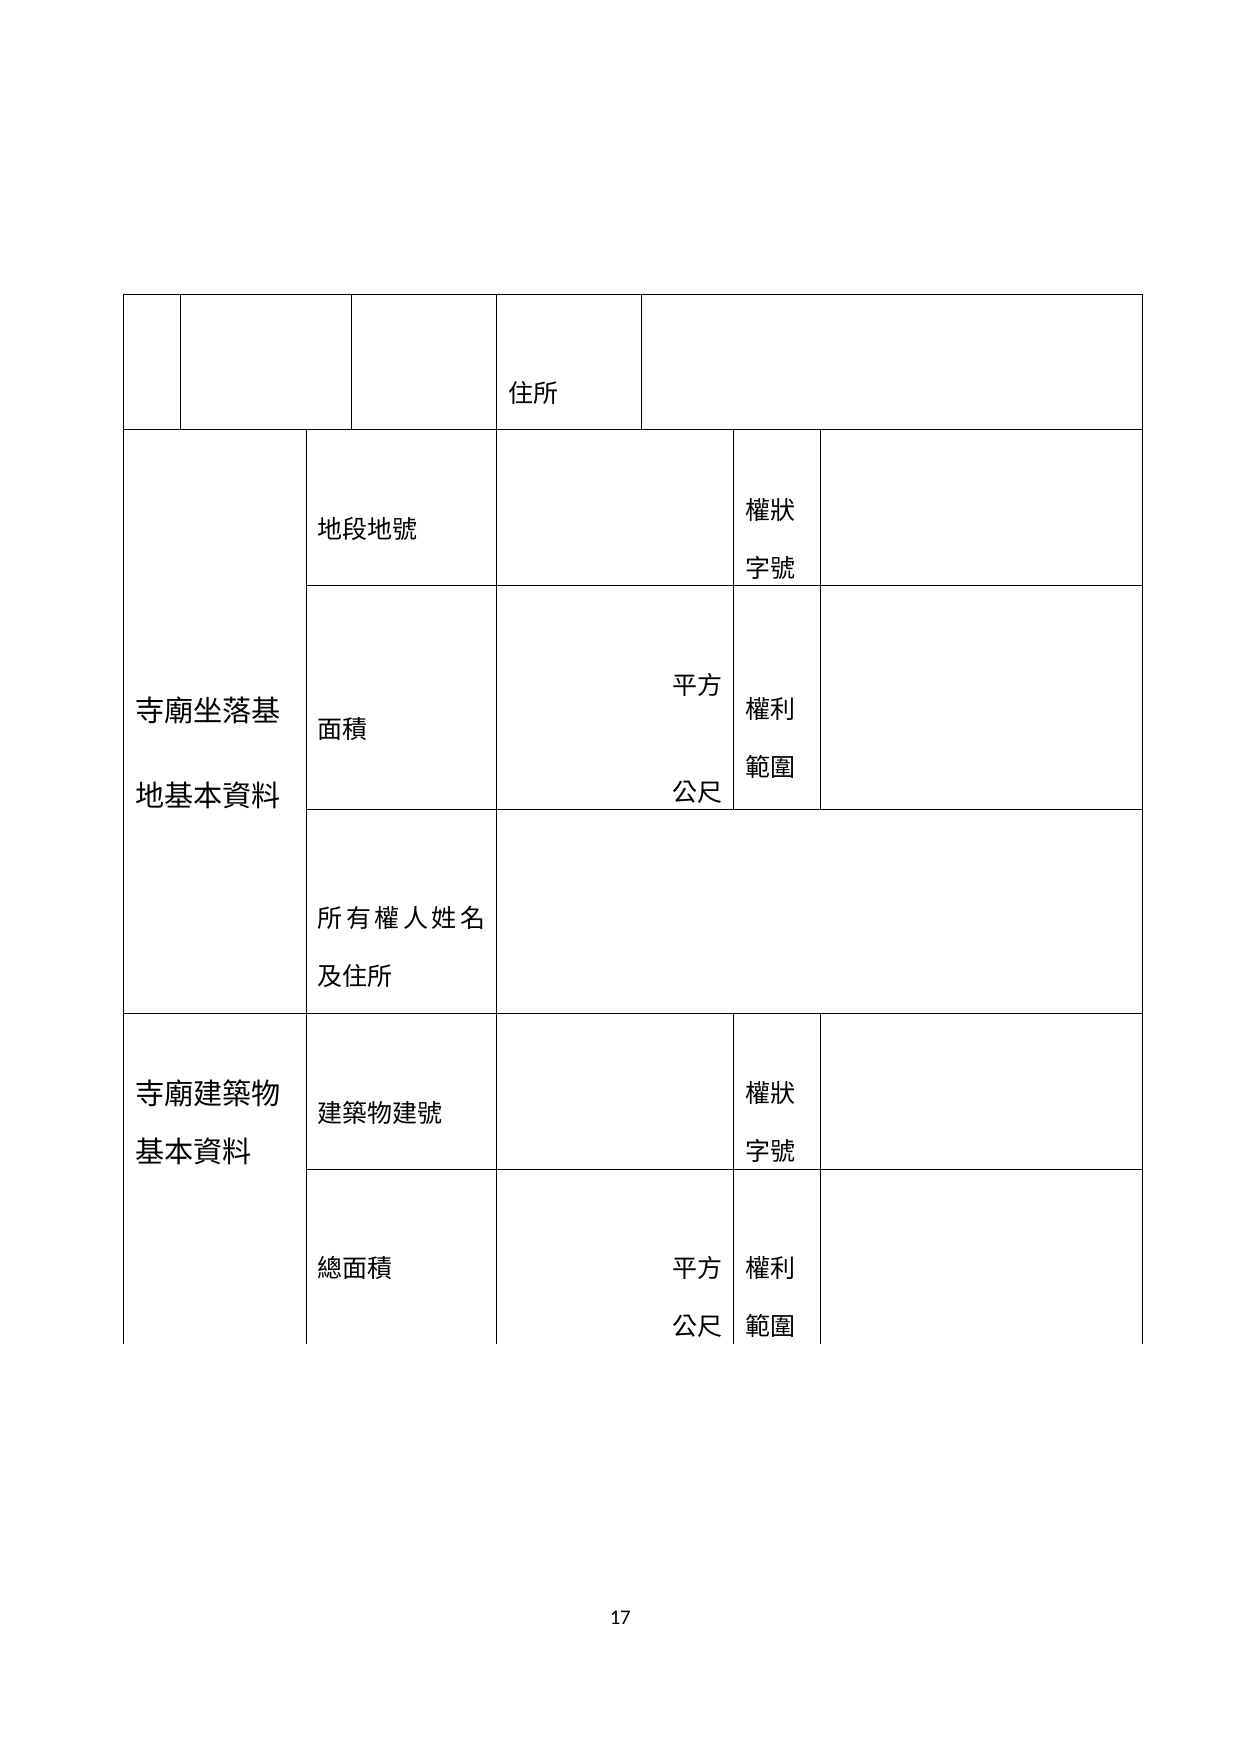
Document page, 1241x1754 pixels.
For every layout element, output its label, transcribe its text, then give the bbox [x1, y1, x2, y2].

table_cell [821, 586, 1142, 809]
table_cell 平方 公尺 [497, 586, 733, 809]
table_cell [497, 430, 733, 585]
table_cell 建築物建號 [307, 1014, 496, 1169]
table_cell [642, 295, 1142, 429]
table_cell [821, 1014, 1142, 1169]
table_cell 寺廟坐落基 地基本資料 [124, 430, 306, 1012]
table_cell 住所 [497, 295, 641, 429]
table_cell [821, 1170, 1142, 1344]
table_cell 面積 [307, 586, 496, 809]
table_cell 寺廟建築物 基本資料 [124, 1014, 306, 1344]
table_cell [181, 295, 351, 429]
table_cell 地段地號 [307, 430, 496, 585]
table_cell 總面積 [307, 1170, 496, 1344]
table_cell 權狀字號 [734, 430, 820, 585]
table_cell [497, 1014, 733, 1169]
table_cell 平方 公尺 [497, 1170, 733, 1344]
table_cell [497, 810, 1142, 1012]
table_cell 權利範圍 [734, 1170, 820, 1344]
table_cell [821, 430, 1142, 585]
table_cell 權狀字號 [734, 1014, 820, 1169]
table_cell 權利範圍 [734, 586, 820, 809]
table_cell [352, 295, 496, 429]
table_cell 所有權人姓名及住所 [307, 810, 496, 1012]
